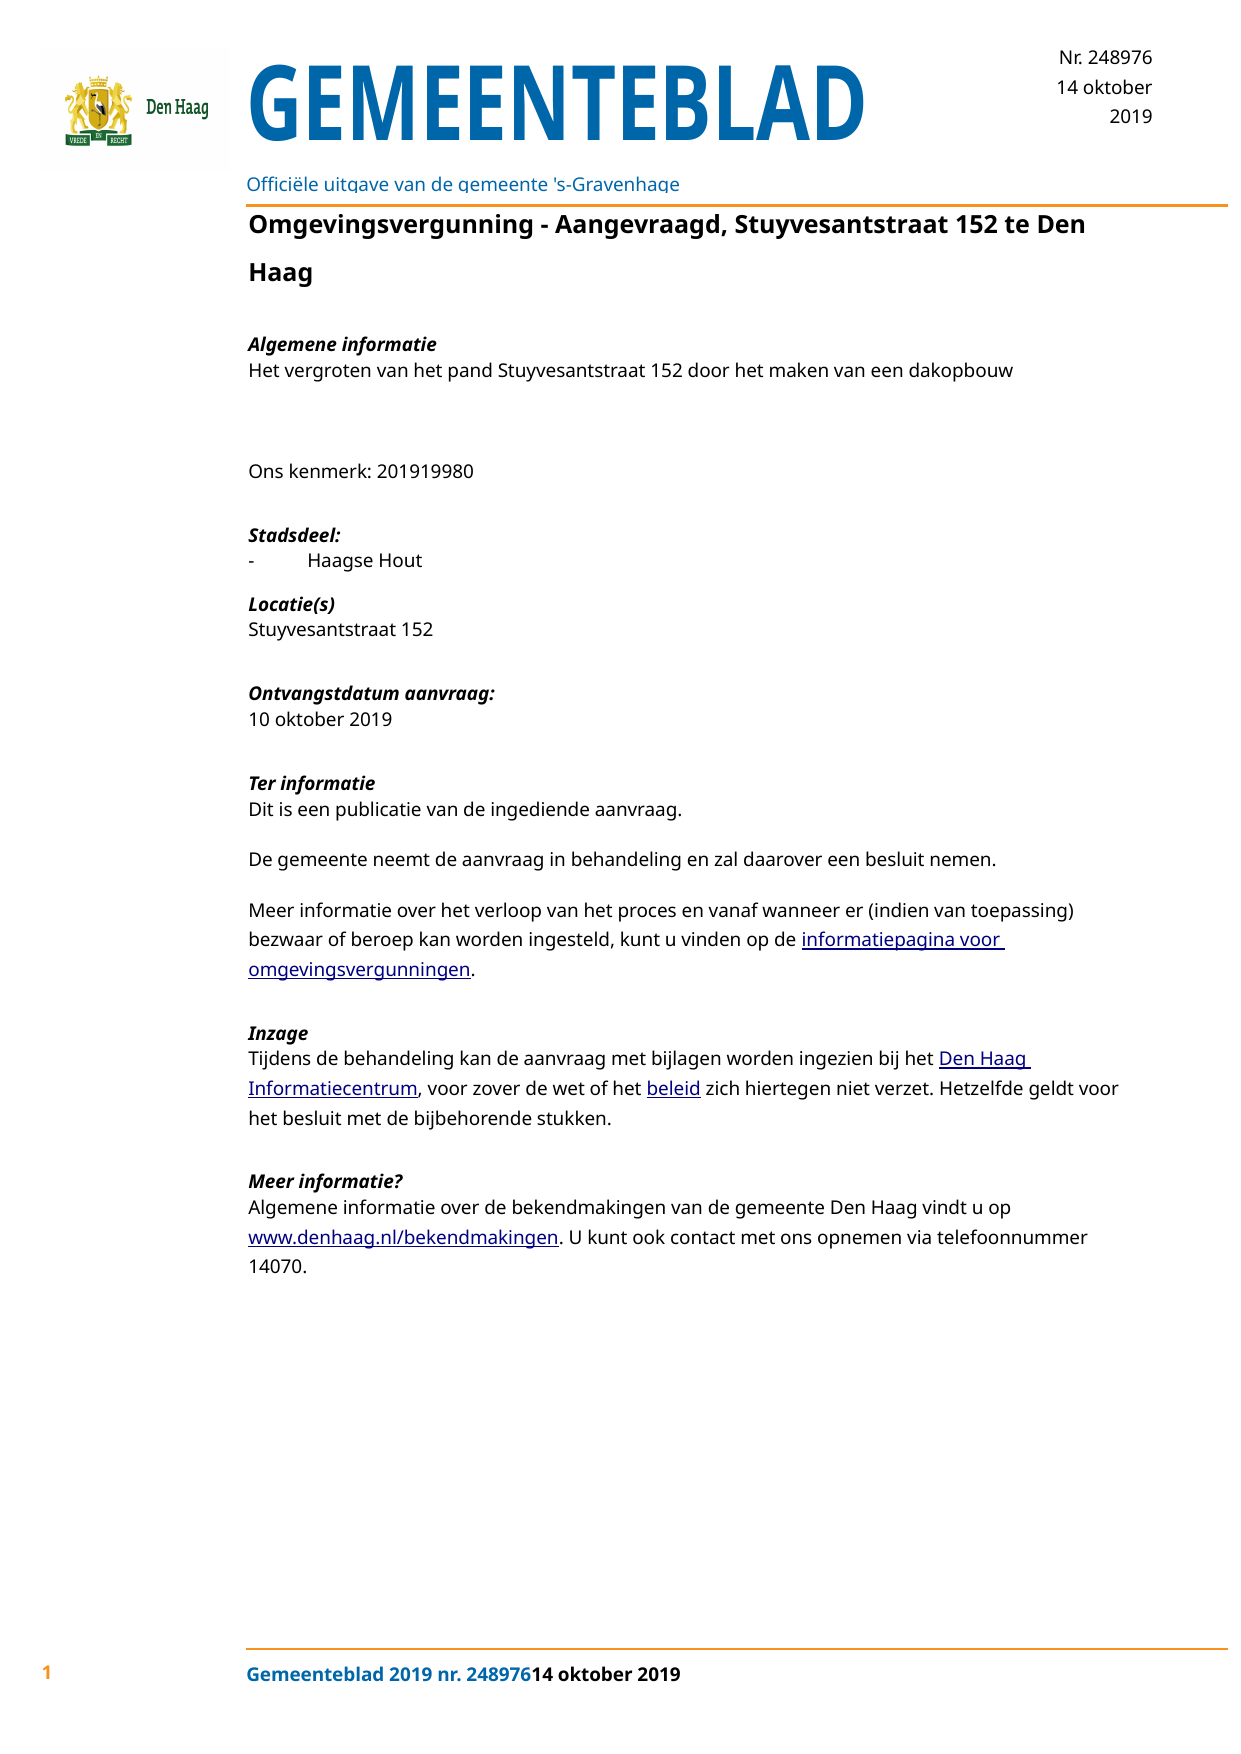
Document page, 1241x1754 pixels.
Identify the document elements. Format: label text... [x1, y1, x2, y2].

text Het vergroten van het pand Stuyvesantstraat 152 door het maken van een dakopbouw [248, 357, 1152, 383]
text Stuyvesantstraat 152 [248, 617, 1152, 642]
text Meer informatie? [248, 1169, 1152, 1194]
text Stadsdeel: [248, 522, 1152, 548]
text Algemene informatie [248, 331, 1152, 357]
text Locatie(s) [248, 591, 1152, 617]
text Dit is een publicatie van de ingediende aanvraag. [248, 796, 1152, 822]
text Tijdens de behandeling kan de aanvraag met bijlagen worden ingezien bij het Den Haag Informatiecentrum, voor zover de wet of het beleid zich hiertegen niet verzet. Hetzelfde geldt voor het besluit met de bijbehorende stukken. [248, 1046, 1152, 1131]
text Ontvangstdatum aanvraag: [248, 681, 1152, 706]
text Ons kenmerk: 201919980 [248, 458, 1152, 484]
text Inzage [248, 1020, 1152, 1046]
picture [41, 47, 231, 172]
text 10 oktober 2019 [248, 706, 1152, 732]
text De gemeente neemt de aanvraag in behandeling en zal daarover een besluit nemen. [248, 846, 1152, 872]
text Omgevingsvergunning - Aangevraagd, Stuyvesantstraat 152 te Den Haag [248, 207, 1152, 288]
text Ter informatie [248, 770, 1152, 796]
list Haagse Hout [248, 548, 1152, 573]
text Algemene informatie over de bekendmakingen van de gemeente Den Haag vindt u op www.denhaag.nl/bekendmakingen. U kunt ook contact met ons opnemen via telefoonnummer 14070. [248, 1194, 1152, 1279]
text Meer informatie over het verloop van het proces en vanaf wanneer er (indien van toepassing) bezwaar of beroep kan worden ingesteld, kunt u vinden op de informatiepagina voor omgevingsvergunningen. [248, 897, 1152, 982]
